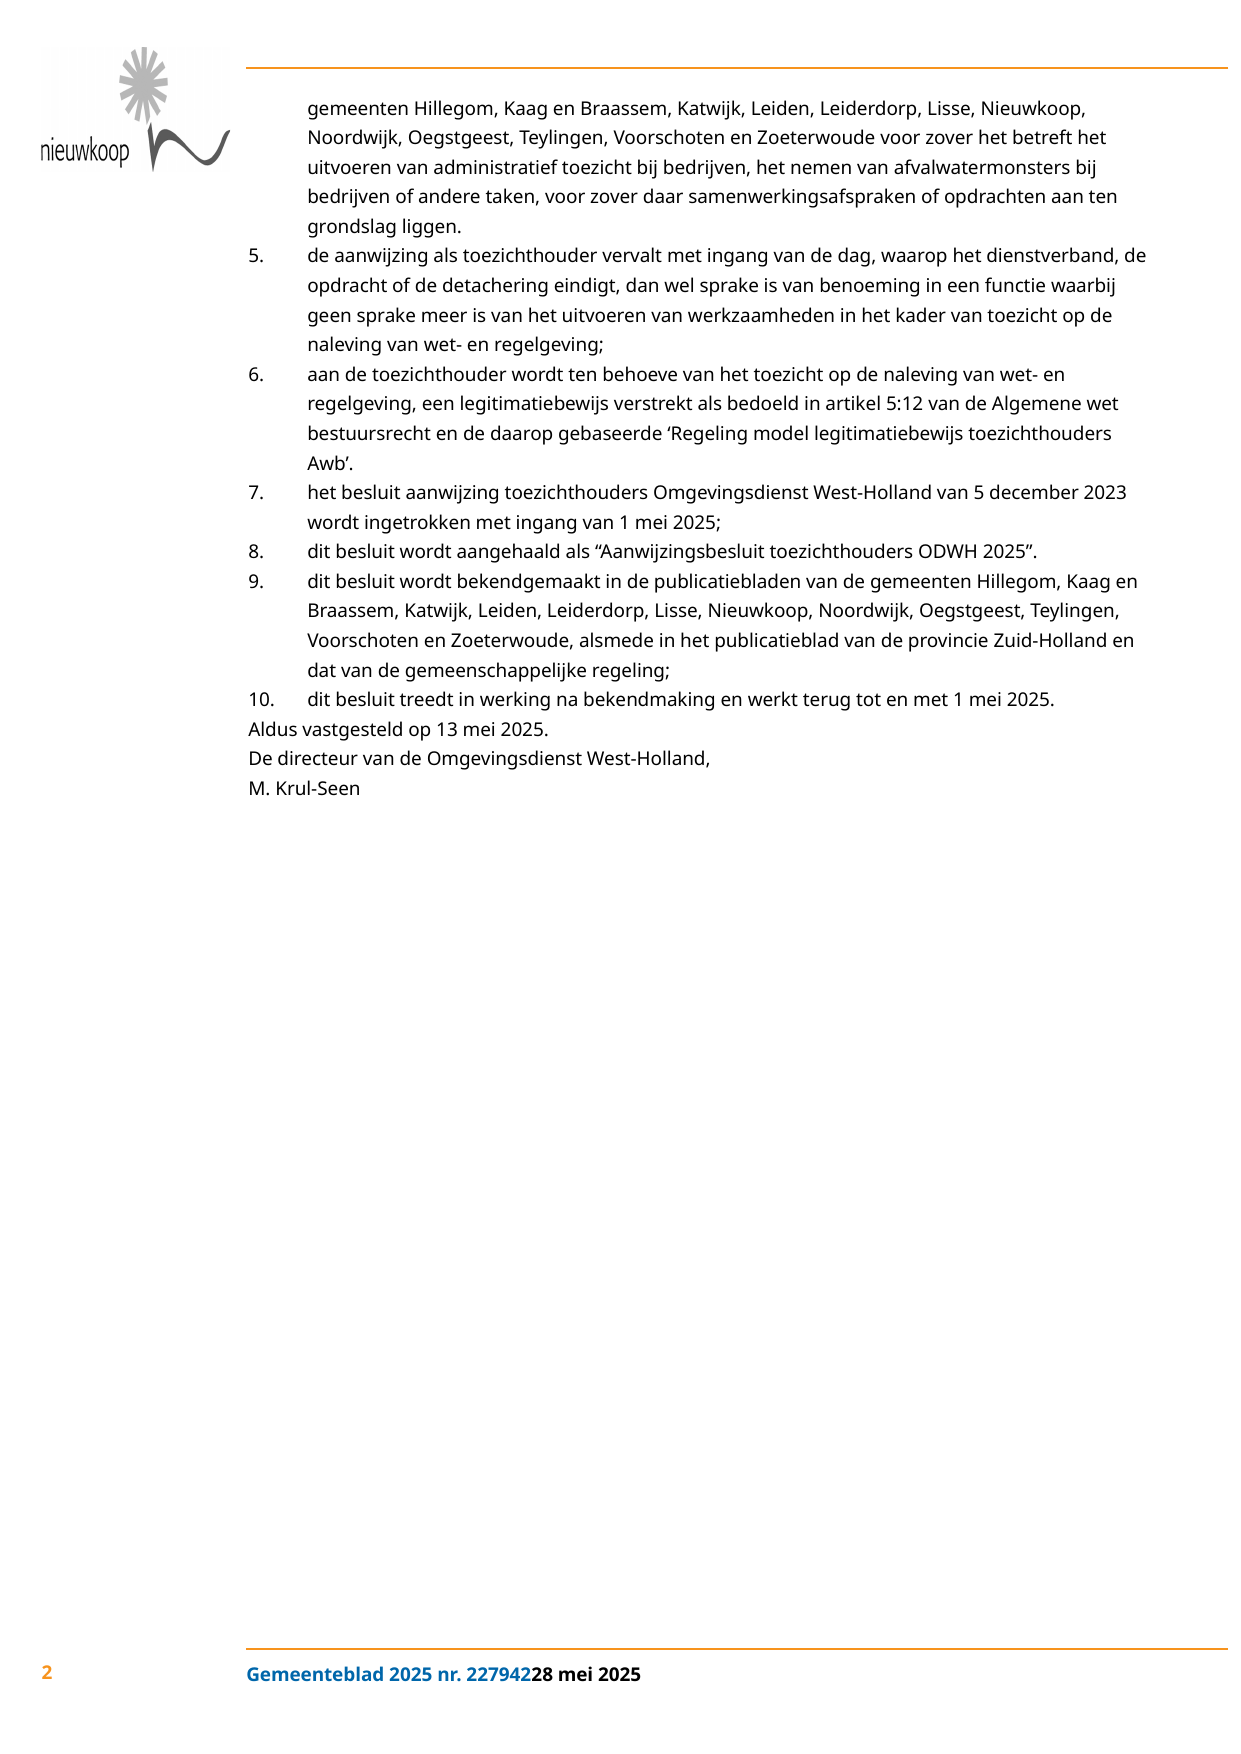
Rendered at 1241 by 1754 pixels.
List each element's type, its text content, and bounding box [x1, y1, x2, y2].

list dit besluit wordt bekendgemaakt in de publicatiebladen van de gemeenten Hillegom, Kaag en Braassem, Katwijk, Leiden, Leiderdorp, Lisse, Nieuwkoop, Noordwijk, Oegstgeest, Teylingen, Voorschoten en Zoeterwoude, alsmede in het publicatieblad van de provincie Zuid-Holland en dat van de gemeenschappelijke regeling; [248, 568, 1152, 683]
list aan de toezichthouder wordt ten behoeve van het toezicht op de naleving van wet- en regelgeving, een legitimatiebewijs verstrekt als bedoeld in artikel 5:12 van de Algemene wet bestuursrecht en de daarop gebaseerde ‘Regeling model legitimatiebewijs toezichthouders Awb’. [248, 361, 1152, 476]
picture [41, 47, 231, 172]
text Aldus vastgesteld op 13 mei 2025. [248, 716, 1152, 742]
text De directeur van de Omgevingsdienst West-Holland, [248, 746, 1152, 771]
list de aanwijzing als toezichthouder vervalt met ingang van de dag, waarop het dienstverband, de opdracht of de detachering eindigt, dan wel sprake is van benoeming in een functie waarbij geen sprake meer is van het uitvoeren van werkzaamheden in het kader van toezicht op de naleving van wet- en regelgeving; [248, 243, 1152, 357]
text M. Krul-Seen [248, 775, 1152, 801]
list het besluit aanwijzing toezichthouders Omgevingsdienst West-Holland van 5 december 2023 wordt ingetrokken met ingang van 1 mei 2025; [248, 479, 1152, 535]
list dit besluit treedt in werking na bekendmaking en werkt terug tot en met 1 mei 2025. [248, 686, 1152, 712]
list gemeenten Hillegom, Kaag en Braassem, Katwijk, Leiden, Leiderdorp, Lisse, Nieuwkoop, Noordwijk, Oegstgeest, Teylingen, Voorschoten en Zoeterwoude voor zover het betreft het uitvoeren van administratief toezicht bij bedrijven, het nemen van afvalwatermonsters bij bedrijven of andere taken, voor zover daar samenwerkingsafspraken of opdrachten aan ten grondslag liggen. [248, 95, 1152, 239]
list dit besluit wordt aangehaald als “Aanwijzingsbesluit toezichthouders ODWH 2025”. [248, 538, 1152, 564]
